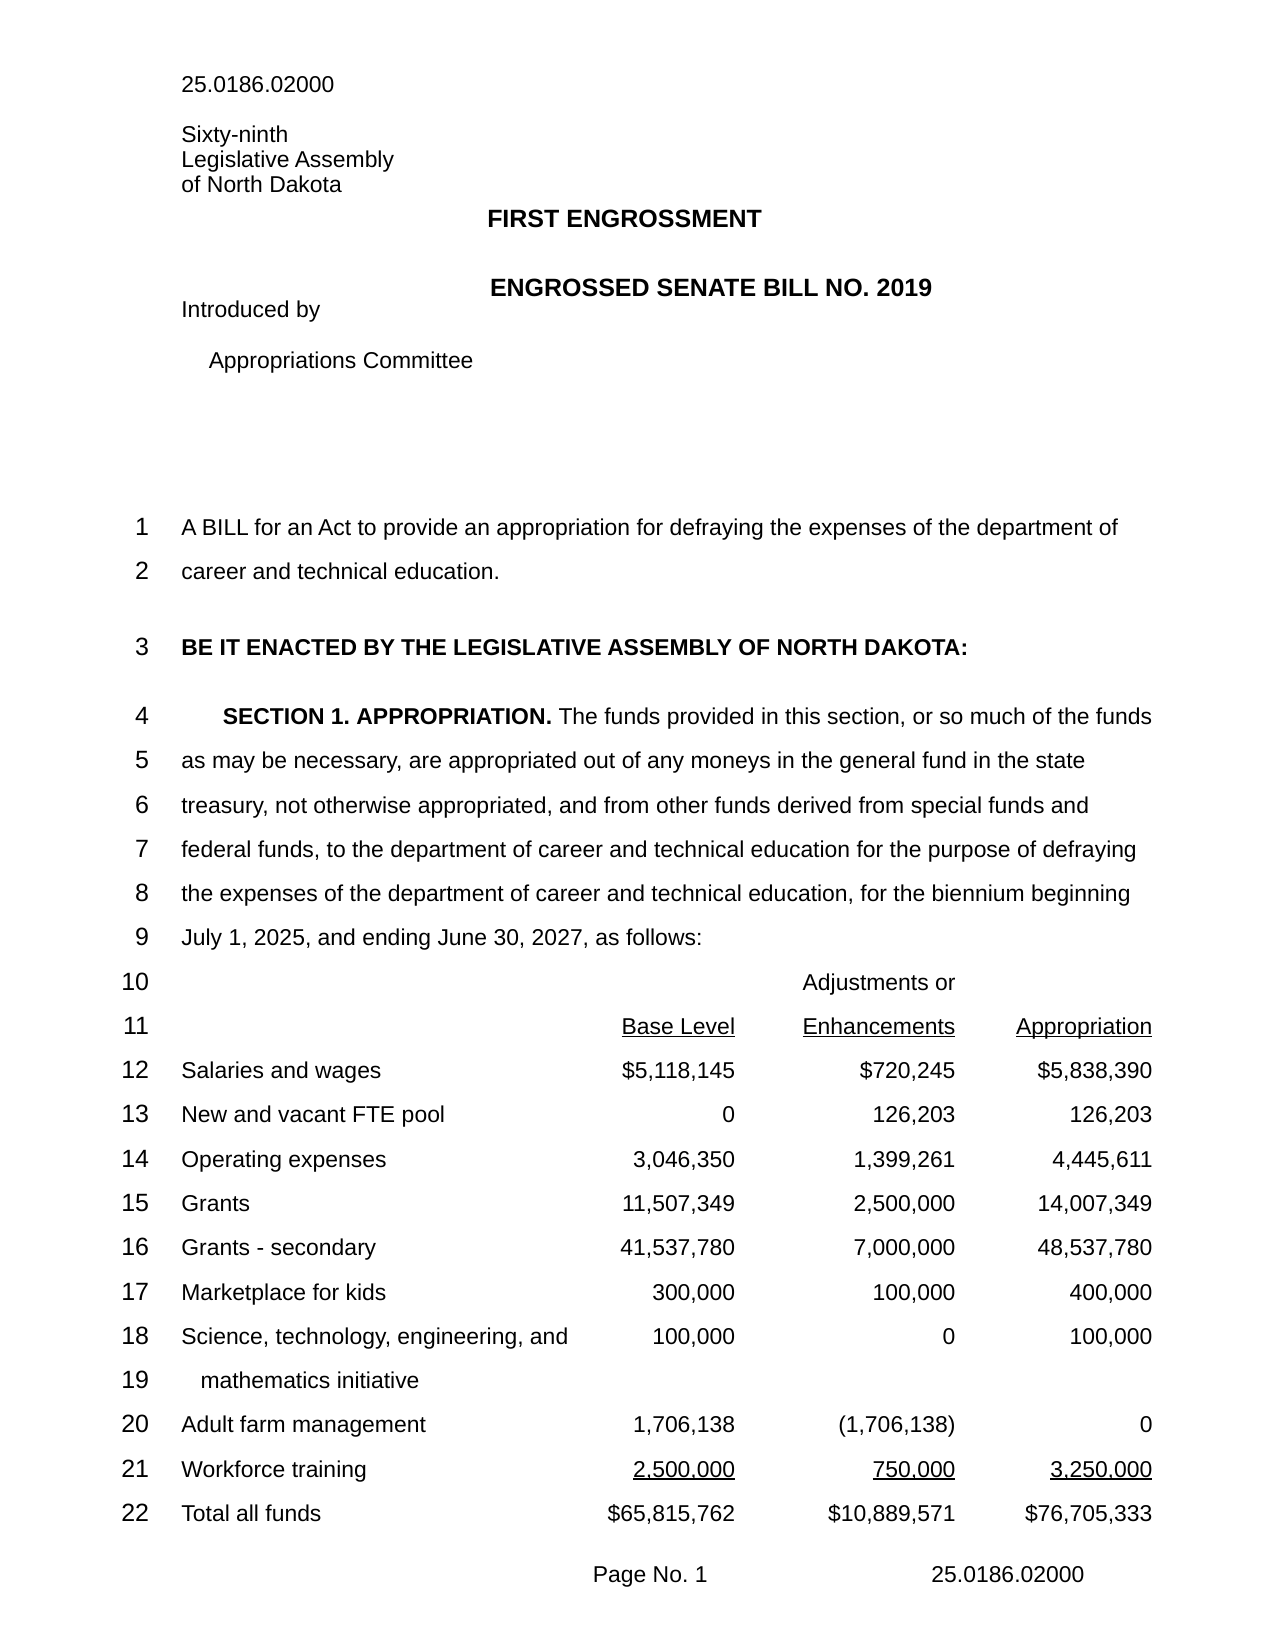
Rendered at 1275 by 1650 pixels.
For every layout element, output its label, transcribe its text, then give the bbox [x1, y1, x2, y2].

text Adjustments or Base Level Enhancements Appropriation Salaries and wages $5,118,145 $720,245 $5,838,390 New and vacant FTE pool 0 126,203 126,203 Operating expenses 3,046,350 1,399,261 4,445,611 Grants 11,507,349 2,500,000 14,007,349 Grants - secondary 41,537,780 7,000,000 48,537,780 Marketplace for kids 300,000 100,000 400,000 Science, technology, engineering, and 100,000 0 100,000 mathematics initiative Adult farm management 1,706,138 (1,706,138) 0 Workforce training 2,500,000 750,000 3,250,000 Total all funds $65,815,762 $10,889,571 $76,705,333 [181, 955, 1154, 1530]
text BE IT ENACTED BY THE LEGISLATIVE ASSEMBLY OF NORTH DAKOTA: [181, 620, 1154, 664]
title ENGROSSED Senate BILL NO. 2019 [490, 272, 932, 301]
text Appropriations Committee [208, 350, 1154, 373]
text Legislative Assembly [181, 148, 1154, 173]
text SECTION 1. APPROPRIATION. The funds provided in this section, or so much of the funds as may be necessary, are appropriated out of any moneys in the general fund in the state treasury, not otherwise appropriated, and from other funds derived from special funds and federal funds, to the department of career and technical education for the purpose of defraying the expenses of the department of career and technical education, for the biennium beginning July 1, 2025, and ending June 30, 2027, as follows: [181, 689, 1154, 955]
title FIRST ENGROSSMENT [487, 206, 762, 233]
text 25.0186.02000 [181, 73, 1154, 98]
text Introduced by [181, 298, 1154, 323]
text Sixty-ninth [181, 123, 1154, 148]
title A BILL for an Act to provide an appropriation for defraying the expenses of the department of career and technical education. [181, 500, 1154, 588]
text of North Dakota [181, 173, 1154, 198]
